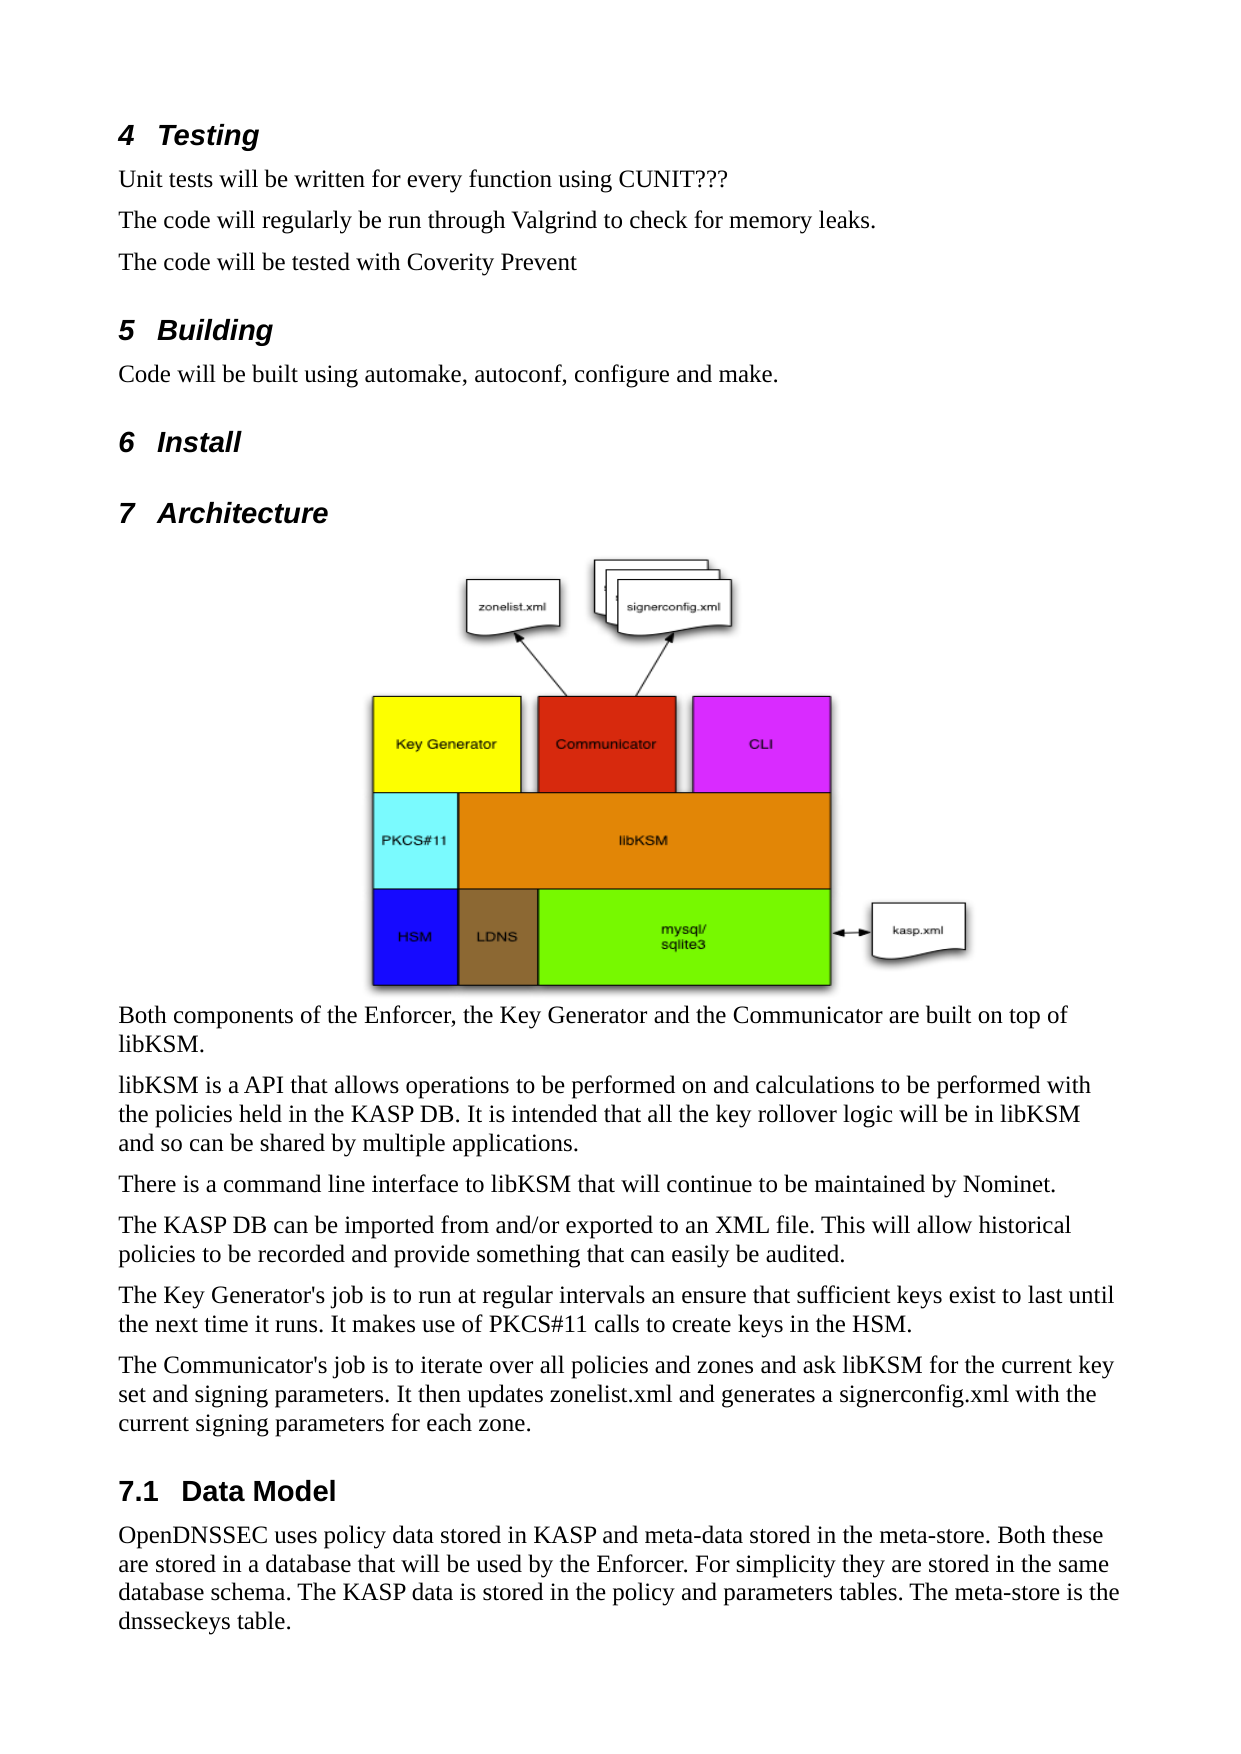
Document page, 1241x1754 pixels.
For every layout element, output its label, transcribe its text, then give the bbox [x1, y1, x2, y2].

text The Communicator's job is to iterate over all policies and zones and ask libKSM for the current key set and signing parameters. It then updates zonelist.xml and generates a signerconfig.xml with the current signing parameters for each zone. [118, 1350, 1122, 1436]
text Code will be built using automake, autoconf, configure and make. [118, 359, 1122, 388]
text Unit tests will be written for every function using CUNIT??? [118, 164, 1122, 193]
subtitle Install [118, 425, 1122, 459]
text The Key Generator's job is to run at regular intervals an ensure that sufficient keys exist to last until the next time it runs. It makes use of PKCS#11 calls to create keys in the HSM. [118, 1280, 1122, 1338]
subtitle Architecture [118, 496, 1122, 530]
subtitle Data Model [118, 1474, 1122, 1507]
text The code will be tested with Coverity Prevent [118, 247, 1122, 275]
subtitle Testing [118, 118, 1122, 152]
text The code will regularly be run through Valgrind to check for memory leaks. [118, 205, 1122, 234]
text The KASP DB can be imported from and/or exported to an XML file. This will allow historical policies to be recorded and provide something that can easily be audited. [118, 1210, 1122, 1268]
text There is a command line interface to libKSM that will continue to be maintained by Nominet. [118, 1169, 1122, 1198]
text libKSM is a API that allows operations to be performed on and calculations to be performed with the policies held in the KASP DB. It is intended that all the key rollover logic will be in libKSM and so can be shared by multiple applications. [118, 1070, 1122, 1156]
text OpenDNSSEC uses policy data stored in KASP and meta-data stored in the meta-store. Both these are stored in a database that will be used by the Enforcer. For simplicity they are stored in the same database schema. The KASP data is stored in the policy and parameters tables. The meta-store is the dnsseckeys table. [118, 1520, 1122, 1635]
subtitle Building [118, 313, 1122, 346]
picture [359, 552, 979, 1001]
text Both components of the Enforcer, the Key Generator and the Communicator are built on top of libKSM. [118, 542, 1122, 1058]
